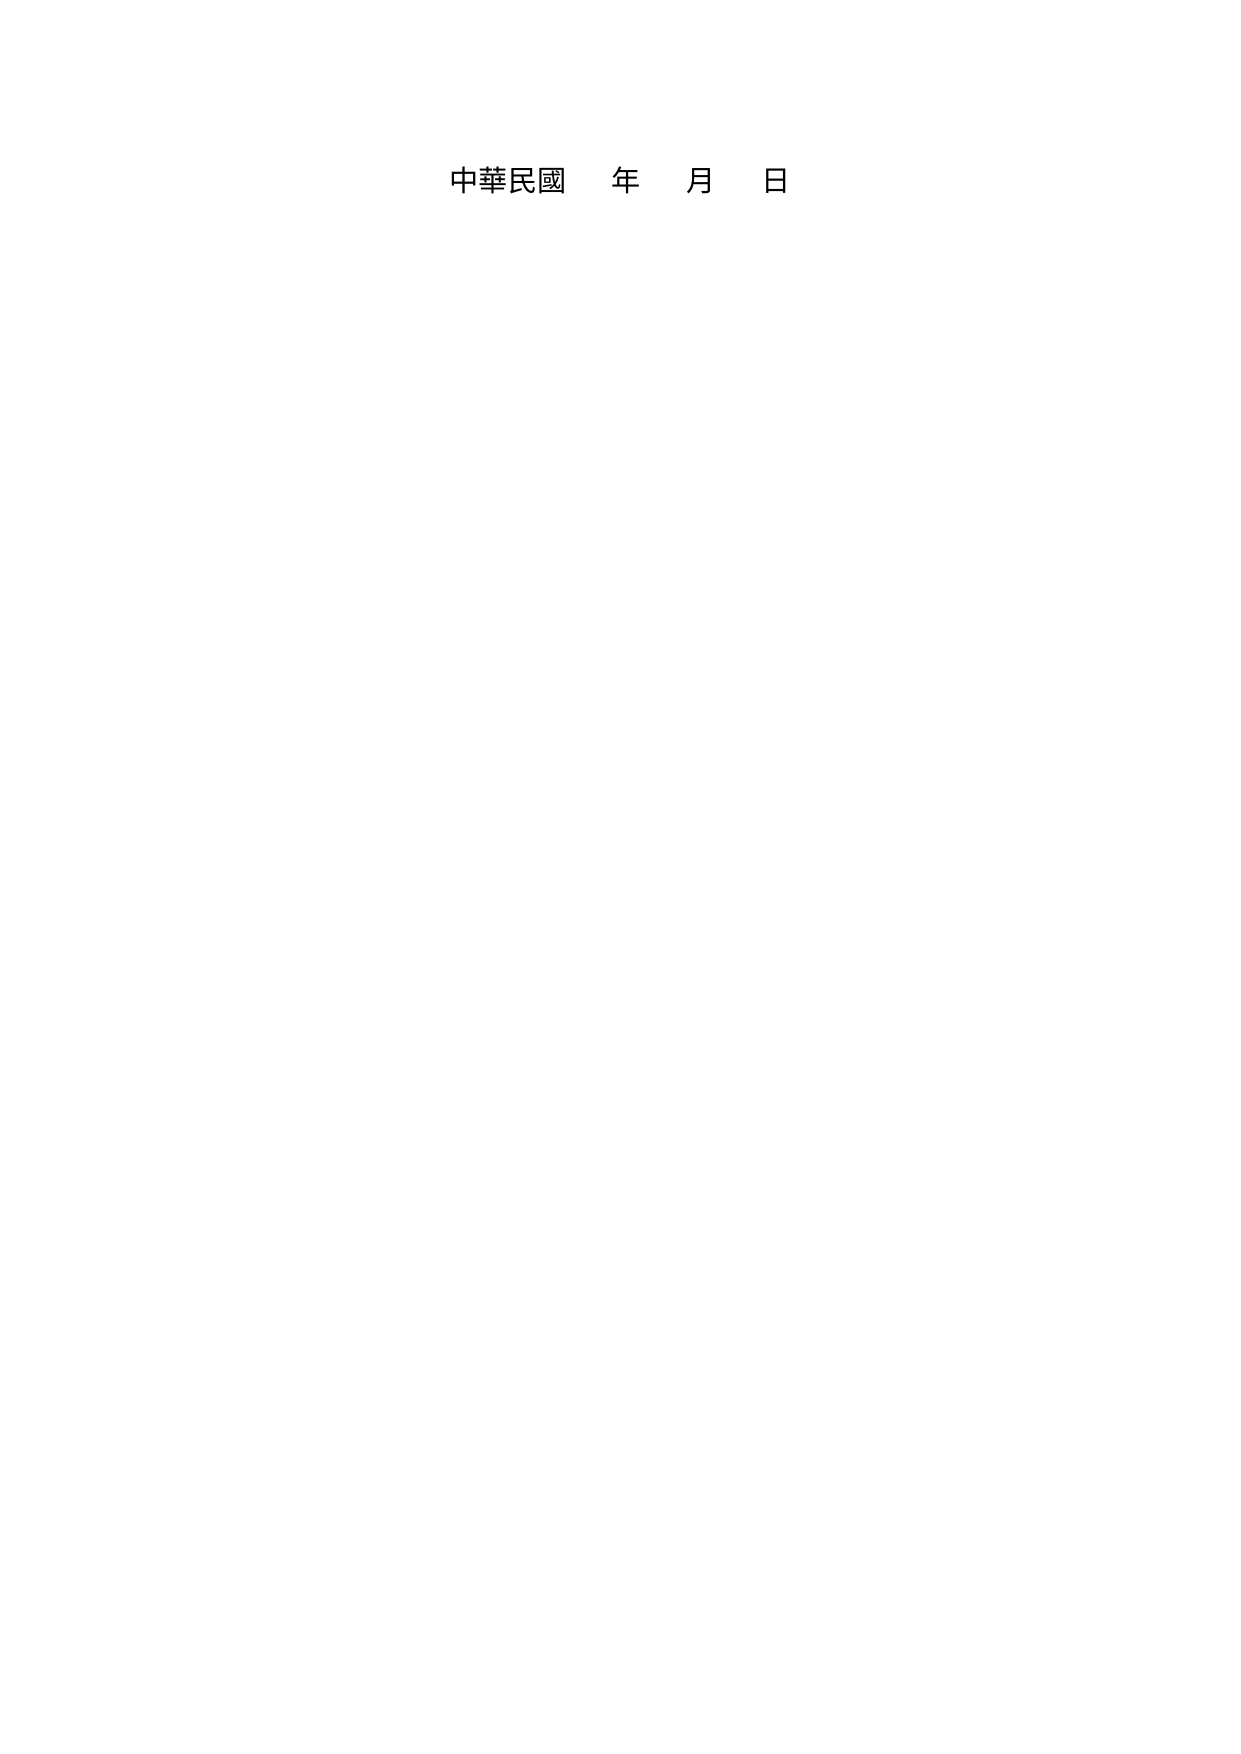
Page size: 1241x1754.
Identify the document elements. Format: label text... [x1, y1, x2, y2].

text 中華民國 年 月 日 [187, 150, 1053, 202]
